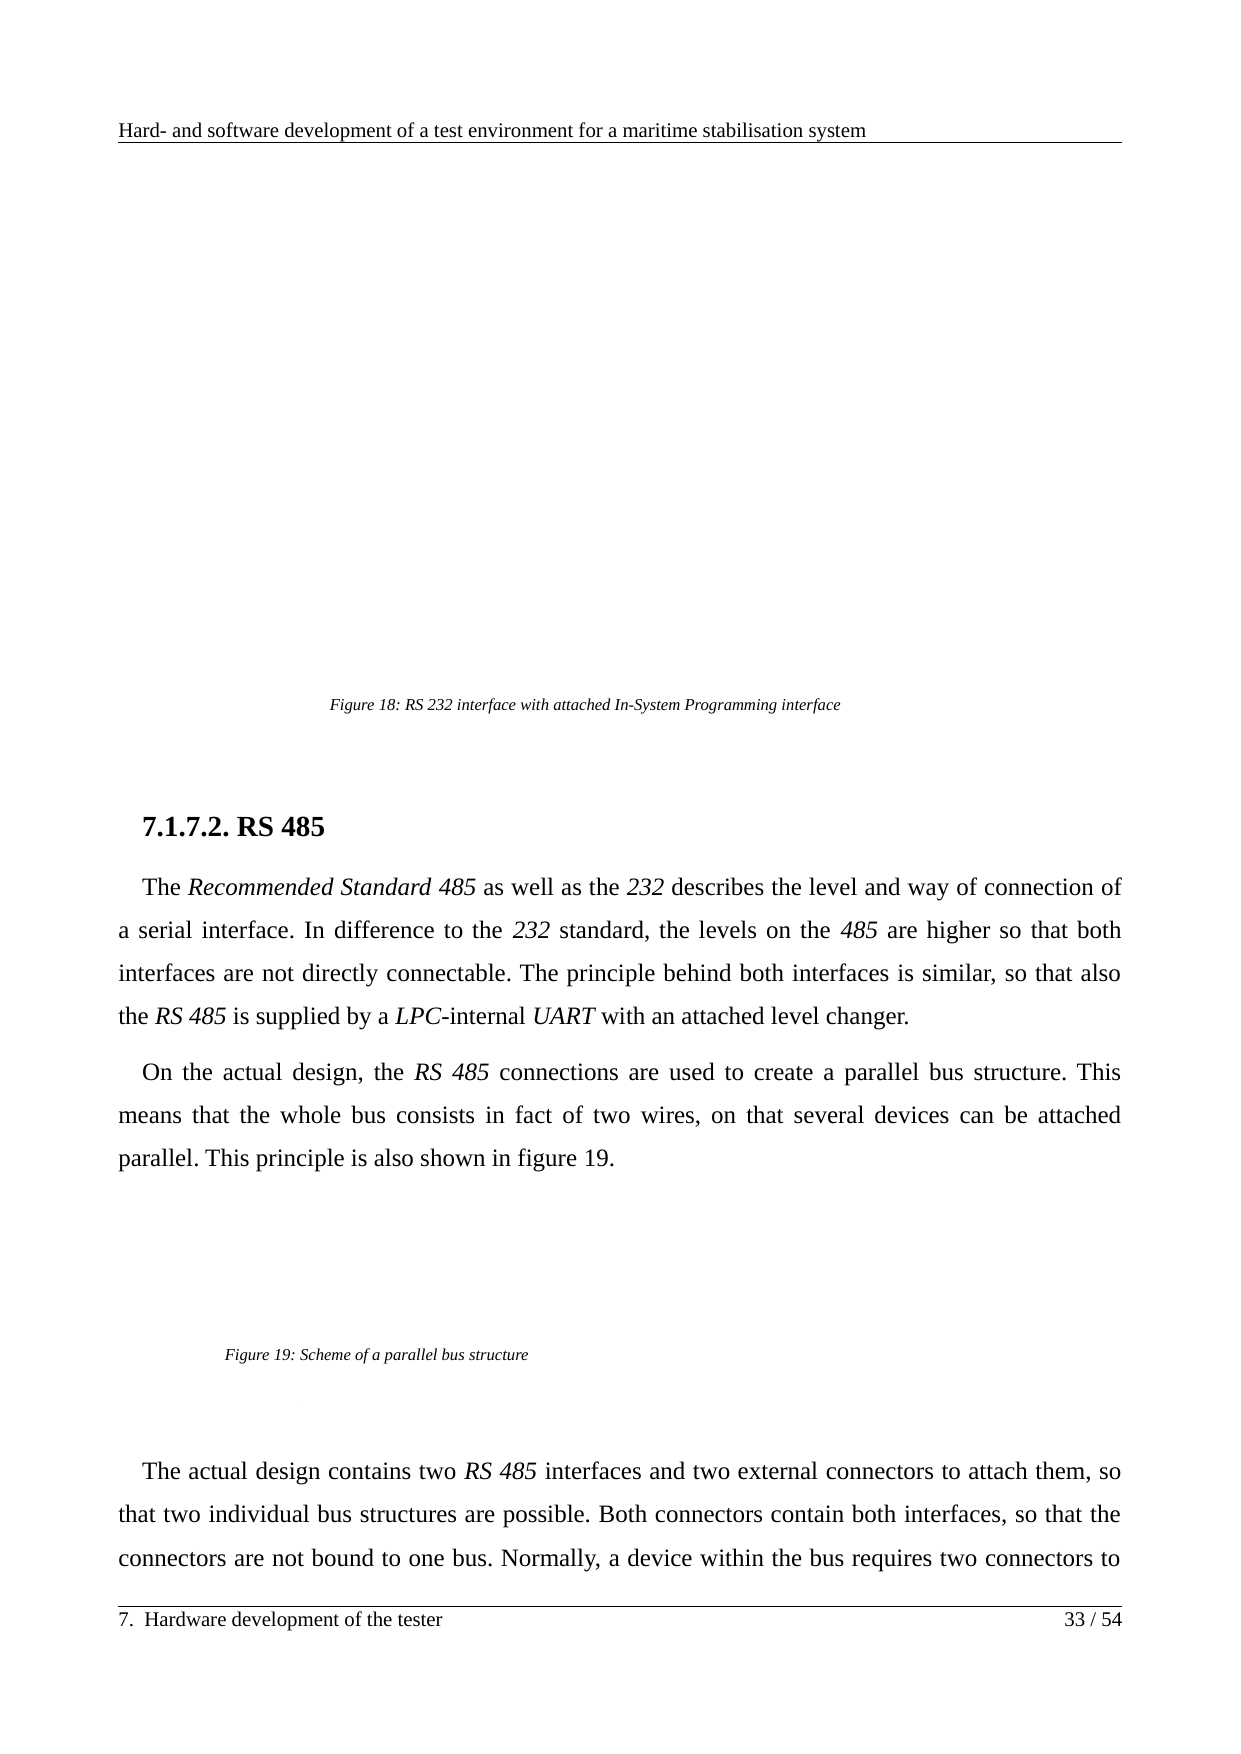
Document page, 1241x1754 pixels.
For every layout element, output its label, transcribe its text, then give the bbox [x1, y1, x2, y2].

text On the actual design, the RS 485 connections are used to create a parallel bus structure. This means that the whole bus consists in fact of two wires, on that several devices can be attached parallel. This principle is also shown in figure 19. [118, 1057, 1122, 1172]
text Figure 18: RS 232 interface with attached In-System Programming interface [329, 189, 911, 714]
text The Recommended Standard 485 as well as the 232 describes the level and way of connection of a serial interface. In difference to the 232 standard, the levels on the 485 are higher so that both interfaces are not directly connectable. The principle behind both interfaces is similar, so that also the RS 485 is supplied by a LPC-internal UART with an attached level changer. [118, 872, 1122, 1030]
text Figure 19: Scheme of a parallel bus structure [224, 1211, 1016, 1364]
subtitle RS 485 [118, 809, 1122, 843]
text The actual design contains two RS 485 interfaces and two external connectors to attach them, so that two individual bus structures are possible. Both connectors contain both interfaces, so that the connectors are not bound to one bus. Normally, a device within the bus requires two connectors to [118, 1456, 1122, 1571]
